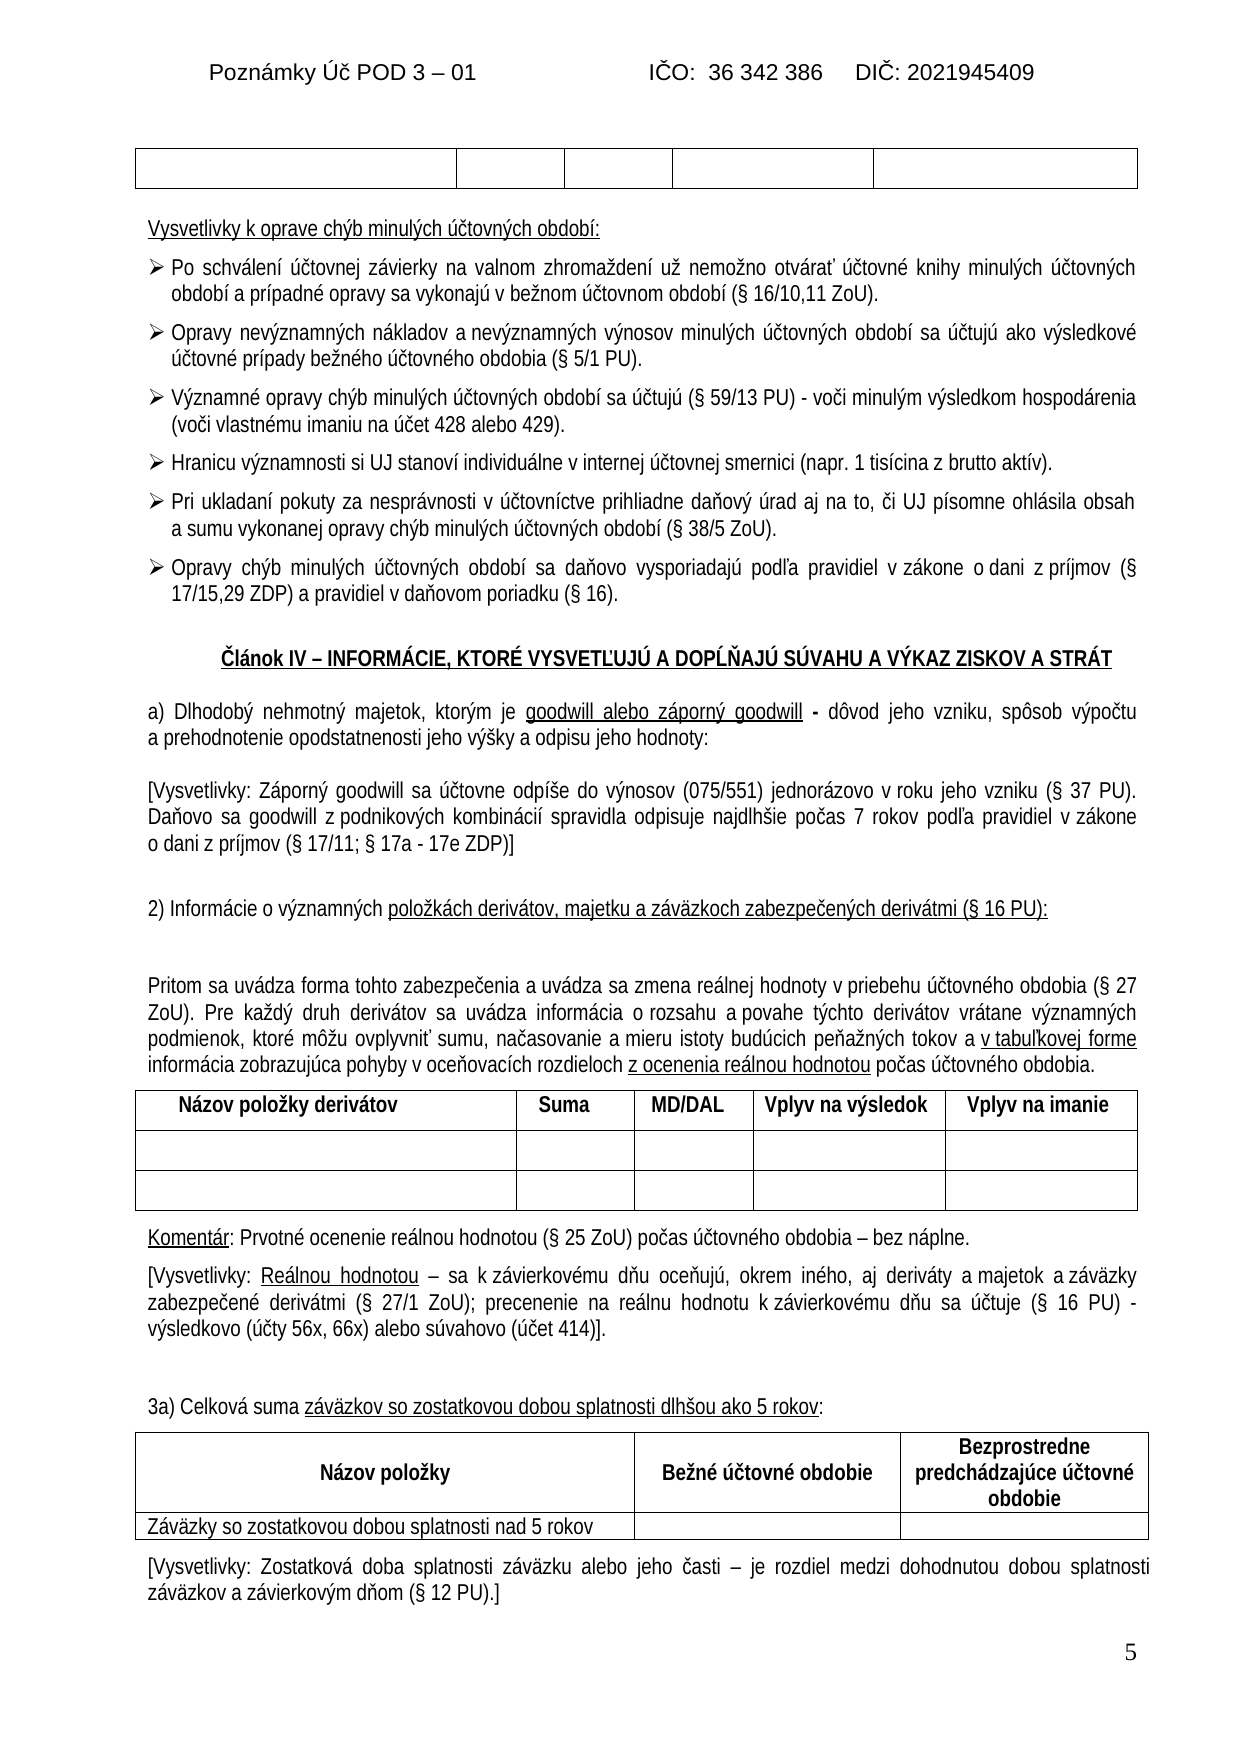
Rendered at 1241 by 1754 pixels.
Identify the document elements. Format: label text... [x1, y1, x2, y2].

list Opravy nevýznamných nákladov a nevýznamných výnosov minulých účtovných období sa účtujú ako výsledkové účtovné prípady bežného účtovného obdobia (§ 5/1 PU). [148, 319, 1137, 372]
table_cell [901, 1513, 1148, 1539]
table_cell [635, 1131, 753, 1170]
table_cell [517, 1171, 634, 1210]
text Vysvetlivky k oprave chýb minulých účtovných období: [148, 215, 1137, 241]
table_cell [635, 1513, 900, 1539]
table_cell [946, 1171, 1137, 1210]
table_cell [136, 1131, 516, 1170]
table_cell [457, 149, 564, 187]
table_cell [754, 1131, 945, 1170]
table_header Názov položky [136, 1433, 634, 1512]
table_cell [673, 149, 873, 187]
list Opravy chýb minulých účtovných období sa daňovo vysporiadajú podľa pravidiel v zákone o dani z príjmov (§ 17/15,29 ZDP) a pravidiel v daňovom poriadku (§ 16). [148, 553, 1137, 606]
table_header Bezprostredne predchádzajúce účtovné obdobie [901, 1433, 1148, 1512]
list Významné opravy chýb minulých účtovných období sa účtujú (§ 59/13 PU) - voči minulým výsledkom hospodárenia (voči vlastnému imaniu na účet 428 alebo 429). [148, 384, 1137, 437]
table_header Názov položky derivátov [136, 1091, 516, 1130]
table_cell [565, 149, 672, 187]
text Pritom sa uvádza forma tohto zabezpečenia a uvádza sa zmena reálnej hodnoty v priebehu účtovného obdobia (§ 27 ZoU). Pre každý druh derivátov sa uvádza informácia o rozsahu a povahe týchto derivátov vrátane významných podmienok, ktoré môžu ovplyvniť sumu, načasovanie a mieru istoty budúcich peňažných tokov a v tabuľkovej forme informácia zobrazujúca pohyby v oceňovacích rozdieloch z ocenenia reálnou hodnotou počas účtovného obdobia. [148, 972, 1137, 1078]
text 2) Informácie o významných položkách derivátov, majetku a záväzkoch zabezpečených derivátmi (§ 16 PU): [148, 895, 1137, 921]
table_header Bežné účtovné obdobie [635, 1433, 900, 1512]
text Článok IV – INFORMÁCIE, KTORÉ VYSVETĽUJÚ A DOPĹŇAJÚ SÚVAHU A VÝKAZ ZISKOV A STRÁT [148, 645, 1186, 671]
text Komentár: Prvotné ocenenie reálnou hodnotou (§ 25 ZoU) počas účtovného obdobia – bez náplne. [148, 1223, 1186, 1250]
table_cell [136, 149, 456, 187]
table_cell Záväzky so zostatkovou dobou splatnosti nad 5 rokov [136, 1513, 634, 1539]
table_cell [517, 1131, 634, 1170]
table_cell [136, 1171, 516, 1210]
text 3a) Celková suma záväzkov so zostatkovou dobou splatnosti dlhšou ako 5 rokov: [148, 1393, 1151, 1419]
table_header Suma [517, 1091, 634, 1130]
table_cell [635, 1171, 753, 1210]
table_header Vplyv na výsledok [754, 1091, 945, 1130]
list Hranicu významnosti si UJ stanoví individuálne v internej účtovnej smernici (napr. 1 tisícina z brutto aktív). [148, 449, 1137, 476]
text a) Dlhodobý nehmotný majetok, ktorým je goodwill alebo záporný goodwill - dôvod jeho vzniku, spôsob výpočtu a prehodnotenie opodstatnenosti jeho výšky a odpisu jeho hodnoty: [148, 698, 1137, 750]
text [Vysvetlivky: Zostatková doba splatnosti záväzku alebo jeho časti – je rozdiel medzi dohodnutou dobou splatnosti záväzkov a závierkovým dňom (§ 12 PU).] [148, 1553, 1151, 1605]
text [Vysvetlivky: Záporný goodwill sa účtovne odpíše do výnosov (075/551) jednorázovo v roku jeho vzniku (§ 37 PU). Daňovo sa goodwill z podnikových kombinácií spravidla odpisuje najdlhšie počas 7 rokov podľa pravidiel v zákone o dani z príjmov (§ 17/11; § 17a - 17e ZDP)] [148, 777, 1137, 856]
table_header Vplyv na imanie [946, 1091, 1137, 1130]
table_header MD/DAL [635, 1091, 753, 1130]
table_cell [874, 149, 1137, 187]
text [Vysvetlivky: Reálnou hodnotou – sa k závierkovému dňu oceňujú, okrem iného, aj deriváty a majetok a záväzky zabezpečené derivátmi (§ 27/1 ZoU); precenenie na reálnu hodnotu k závierkovému dňu sa účtuje (§ 16 PU) - výsledkovo (účty 56x, 66x) alebo súvahovo (účet 414)]. [148, 1262, 1137, 1341]
table_cell [946, 1131, 1137, 1170]
list Pri ukladaní pokuty za nesprávnosti v účtovníctve prihliadne daňový úrad aj na to, či UJ písomne ohlásila obsah a sumu vykonanej opravy chýb minulých účtovných období (§ 38/5 ZoU). [148, 488, 1137, 541]
table_cell [754, 1171, 945, 1210]
list Po schválení účtovnej závierky na valnom zhromaždení už nemožno otvárať účtovné knihy minulých účtovných období a prípadné opravy sa vykonajú v bežnom účtovnom období (§ 16/10,11 ZoU). [148, 254, 1137, 306]
